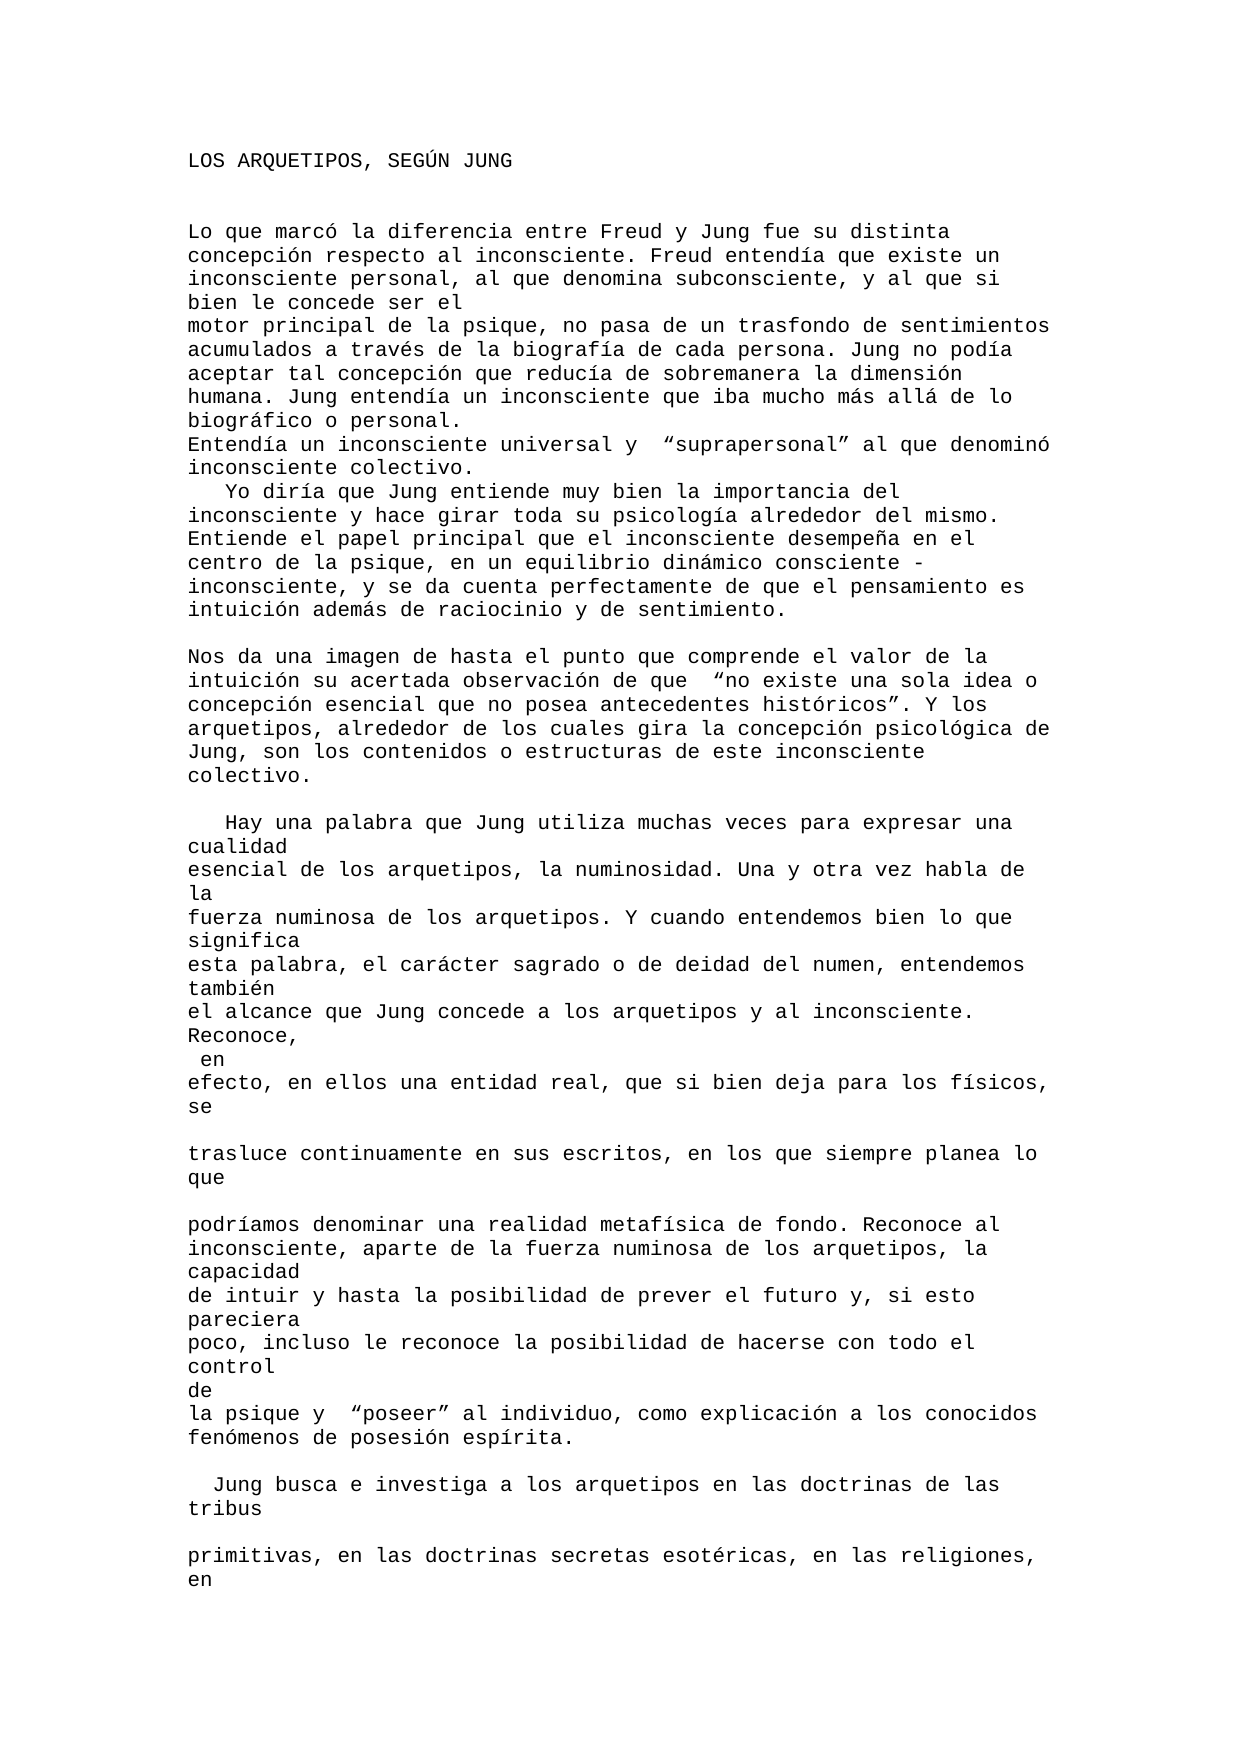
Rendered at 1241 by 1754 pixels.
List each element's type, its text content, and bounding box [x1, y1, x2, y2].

text Entendía un inconsciente universal y “suprapersonal” al que denominó [187, 434, 1053, 457]
text efecto, en ellos una entidad real, que si bien deja para los físicos, se [187, 1072, 1053, 1119]
text el alcance que Jung concede a los arquetipos y al inconsciente. Reconoce, [187, 1001, 1053, 1048]
text podríamos denominar una realidad metafísica de fondo. Reconoce al [187, 1214, 1053, 1238]
text fuerza numinosa de los arquetipos. Y cuando entendemos bien lo que [187, 907, 1053, 930]
text cualidad [187, 836, 1053, 859]
text Jung busca e investiga a los arquetipos en las doctrinas de las tribus [187, 1474, 1053, 1521]
text de [187, 1379, 1053, 1403]
text pareciera [187, 1309, 1053, 1332]
text significa [187, 930, 1053, 954]
text también [187, 978, 1053, 1001]
text capacidad [187, 1261, 1053, 1285]
text trasluce continuamente en sus escritos, en los que siempre planea lo que [187, 1143, 1053, 1190]
text esencial de los arquetipos, la numinosidad. Una y otra vez habla de la [187, 859, 1053, 907]
text en [187, 1048, 1053, 1072]
text inconsciente, aparte de la fuerza numinosa de los arquetipos, la [187, 1238, 1053, 1261]
text motor principal de la psique, no pasa de un trasfondo de sentimientos acumulados a través de la biografía de cada persona. Jung no podía aceptar tal concepción que reducía de sobremanera la dimensión humana. Jung entendía un inconsciente que iba mucho más allá de lo biográfico o personal. [187, 316, 1053, 434]
text poco, incluso le reconoce la posibilidad de hacerse con todo el control [187, 1332, 1053, 1379]
text de intuir y hasta la posibilidad de prever el futuro y, si esto [187, 1285, 1053, 1309]
text esta palabra, el carácter sagrado o de deidad del numen, entendemos [187, 954, 1053, 978]
text Lo que marcó la diferencia entre Freud y Jung fue su distinta concepción respecto al inconsciente. Freud entendía que existe un inconsciente personal, al que denomina subconsciente, y al que si bien le concede ser el [187, 221, 1053, 316]
text Hay una palabra que Jung utiliza muchas veces para expresar una [187, 812, 1053, 836]
text primitivas, en las doctrinas secretas esotéricas, en las religiones, en [187, 1545, 1053, 1592]
text Yo diría que Jung entiende muy bien la importancia del inconsciente y hace girar toda su psicología alrededor del mismo. Entiende el papel principal que el inconsciente desempeña en el centro de la psique, en un equilibrio dinámico consciente - inconsciente, y se da cuenta perfectamente de que el pensamiento es intuición además de raciocinio y de sentimiento. [187, 481, 1053, 623]
text LOS ARQUETIPOS, SEGÚN JUNG [187, 150, 1053, 174]
text fenómenos de posesión espírita. [187, 1427, 1053, 1451]
text inconsciente colectivo. [187, 457, 1053, 481]
text la psique y “poseer” al individuo, como explicación a los conocidos [187, 1403, 1053, 1427]
text Nos da una imagen de hasta el punto que comprende el valor de la intuición su acertada observación de que “no existe una sola idea o concepción esencial que no posea antecedentes históricos”. Y los arquetipos, alrededor de los cuales gira la concepción psicológica de Jung, son los contenidos o estructuras de este inconsciente colectivo. [187, 647, 1053, 788]
